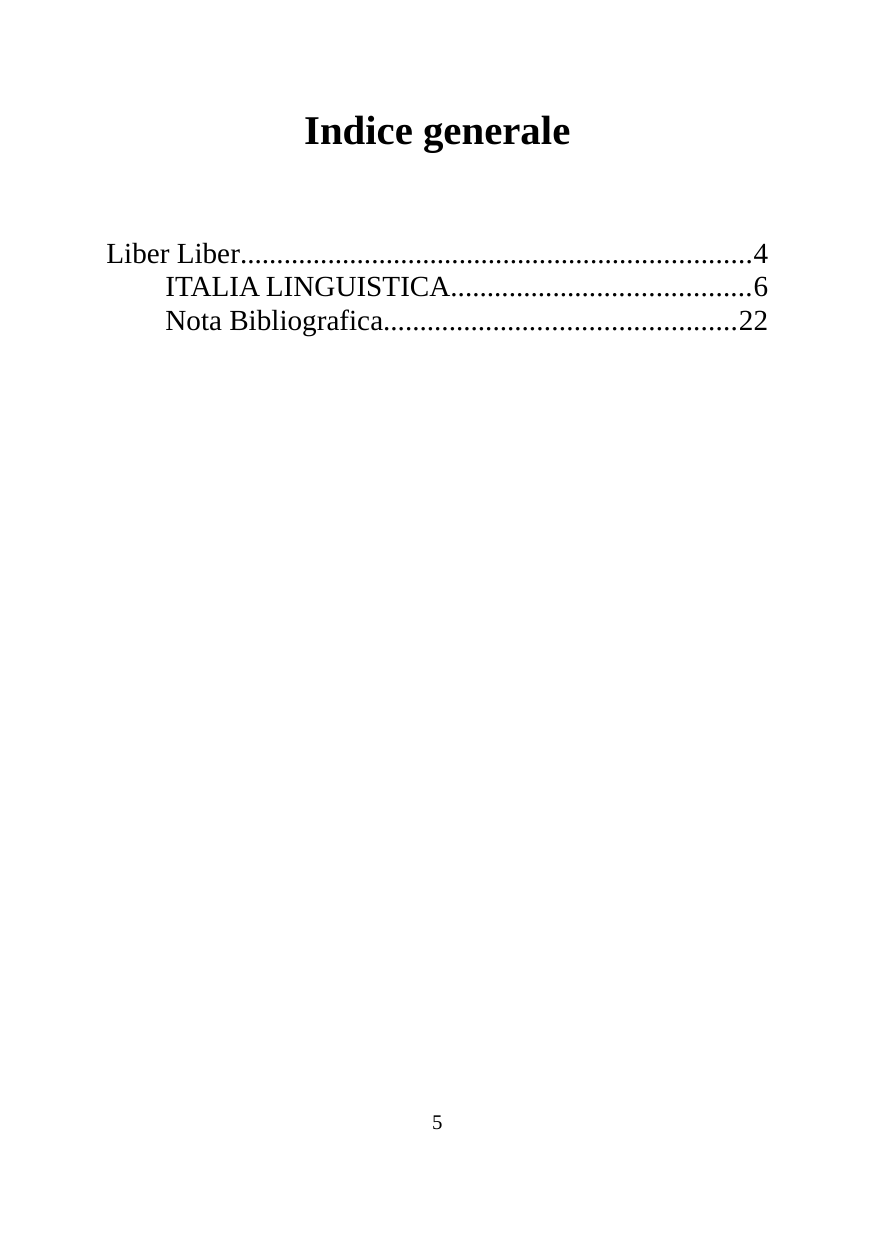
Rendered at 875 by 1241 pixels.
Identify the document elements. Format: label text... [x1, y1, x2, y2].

text Nota Bibliografica. 22 [165, 303, 768, 337]
text Liber Liber 4 [106, 236, 768, 269]
subtitle Indice generale [106, 106, 768, 153]
text ITALIA LINGUISTICA 6 [165, 269, 768, 303]
